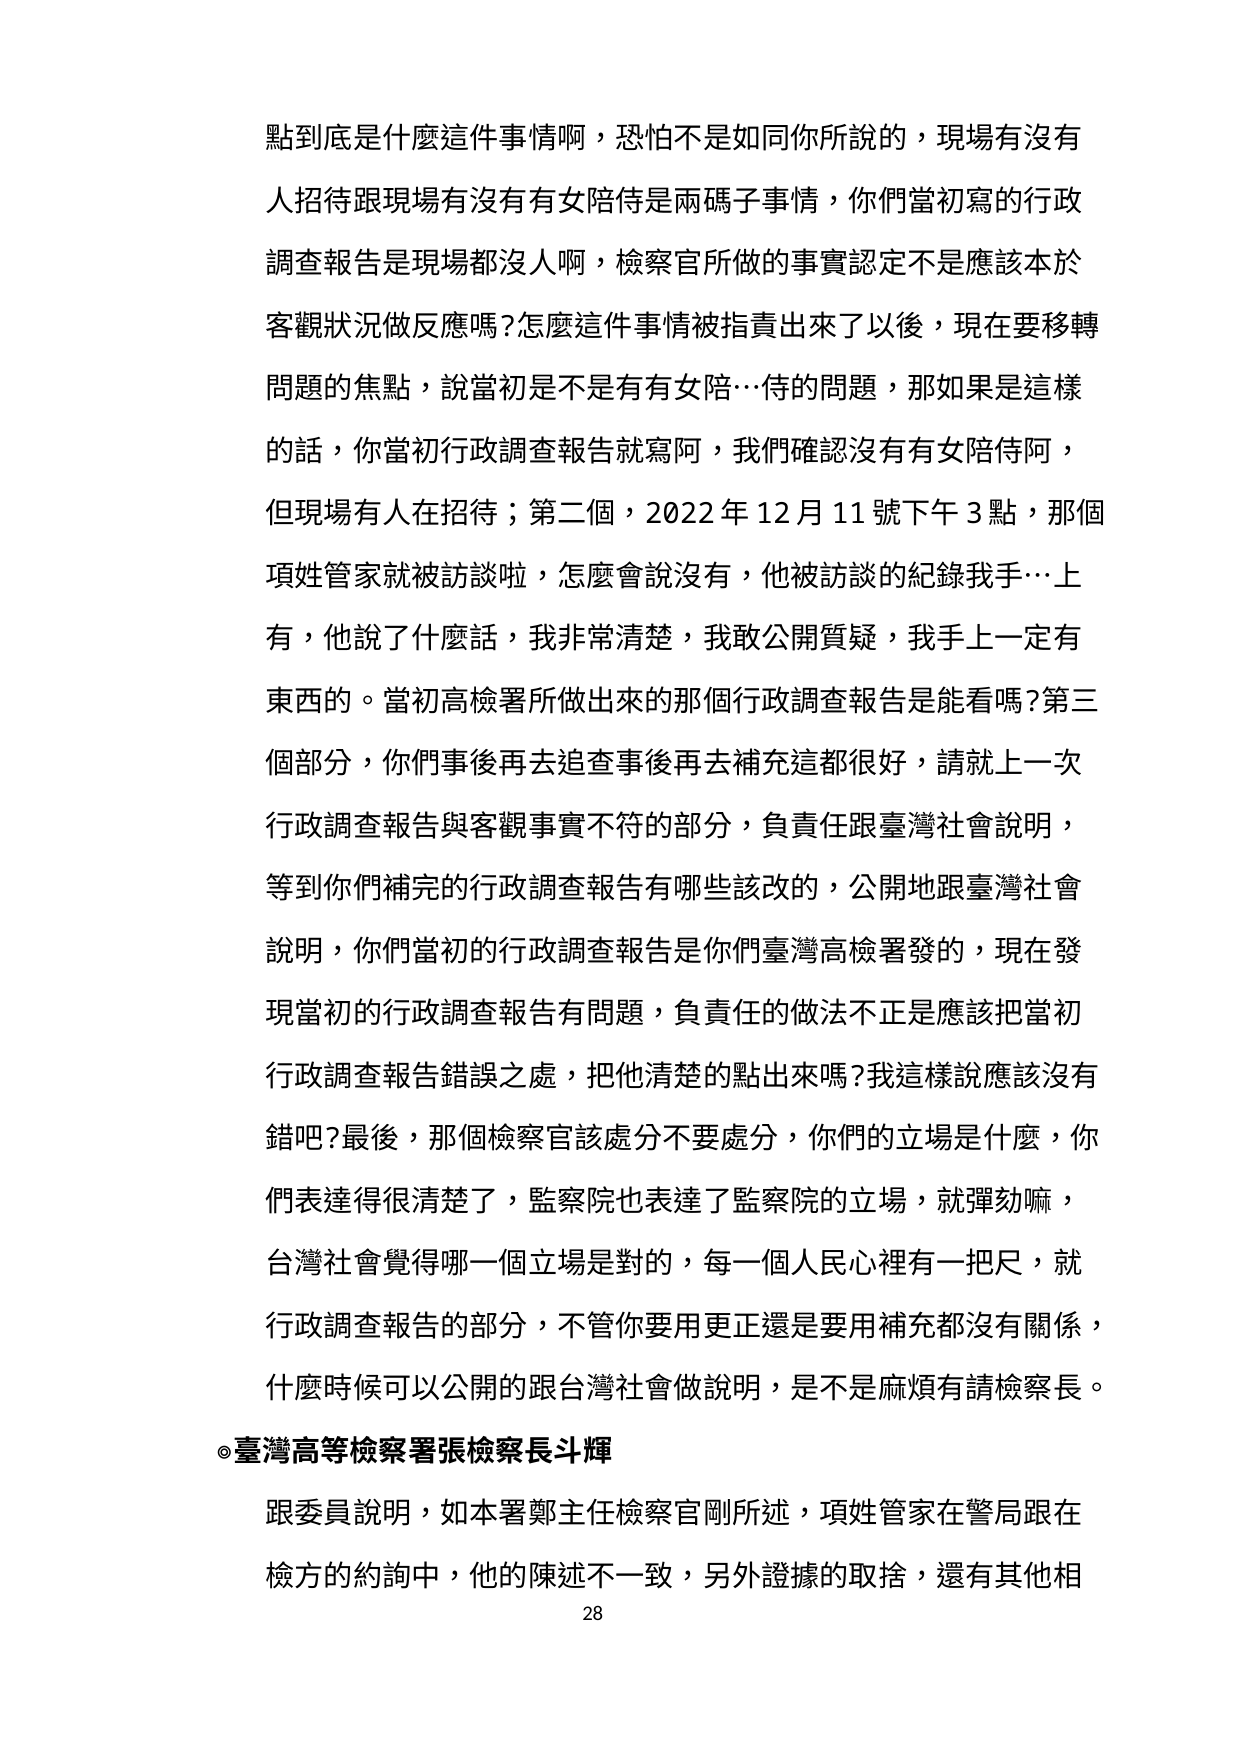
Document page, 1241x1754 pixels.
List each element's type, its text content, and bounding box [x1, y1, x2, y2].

text 跟委員說明，如本署鄭主任檢察官剛所述，項姓管家在警局跟在檢方的約詢中，他的陳述不一致，另外證據的取捨，還有其他相 [265, 1469, 1110, 1594]
text ◎臺灣高等檢察署張檢察長斗輝 [215, 1407, 1110, 1469]
text 點到底是什麼這件事情啊，恐怕不是如同你所說的，現場有沒有人招待跟現場有沒有有女陪侍是兩碼子事情，你們當初寫的行政調查報告是現場都沒人啊，檢察官所做的事實認定不是應該本於客觀狀況做反應嗎?怎麼這件事情被指責出來了以後，現在要移轉問題的焦點，說當初是不是有有女陪…侍的問題，那如果是這樣的話，你當初行政調查報告就寫阿，我們確認沒有有女陪侍阿，但現場有人在招待；第二個，2022年12月11號下午3點，那個項姓管家就被訪談啦，怎麼會說沒有，他被訪談的紀錄我手…上有，他說了什麼話，我非常清楚，我敢公開質疑，我手上一定有東西的。當初高檢署所做出來的那個行政調查報告是能看嗎?第三個部分，你們事後再去追查事後再去補充這都很好，請就上一次行政調查報告與客觀事實不符的部分，負責任跟臺灣社會說明，等到你們補完的行政調查報告有哪些該改的，公開地跟臺灣社會說明，你們當初的行政調查報告是你們臺灣高檢署發的，現在發現當初的行政調查報告有問題，負責任的做法不正是應該把當初行政調查報告錯誤之處，把他清楚的點出來嗎?我這樣說應該沒有錯吧?最後，那個檢察官該處分不要處分，你們的立場是什麼，你們表達得很清楚了，監察院也表達了監察院的立場，就彈劾嘛，台灣社會覺得哪一個立場是對的，每一個人民心裡有一把尺，就行政調查報告的部分，不管你要用更正還是要用補充都沒有關係，什麼時候可以公開的跟台灣社會做說明，是不是麻煩有請檢察長。 [265, 94, 1110, 1407]
